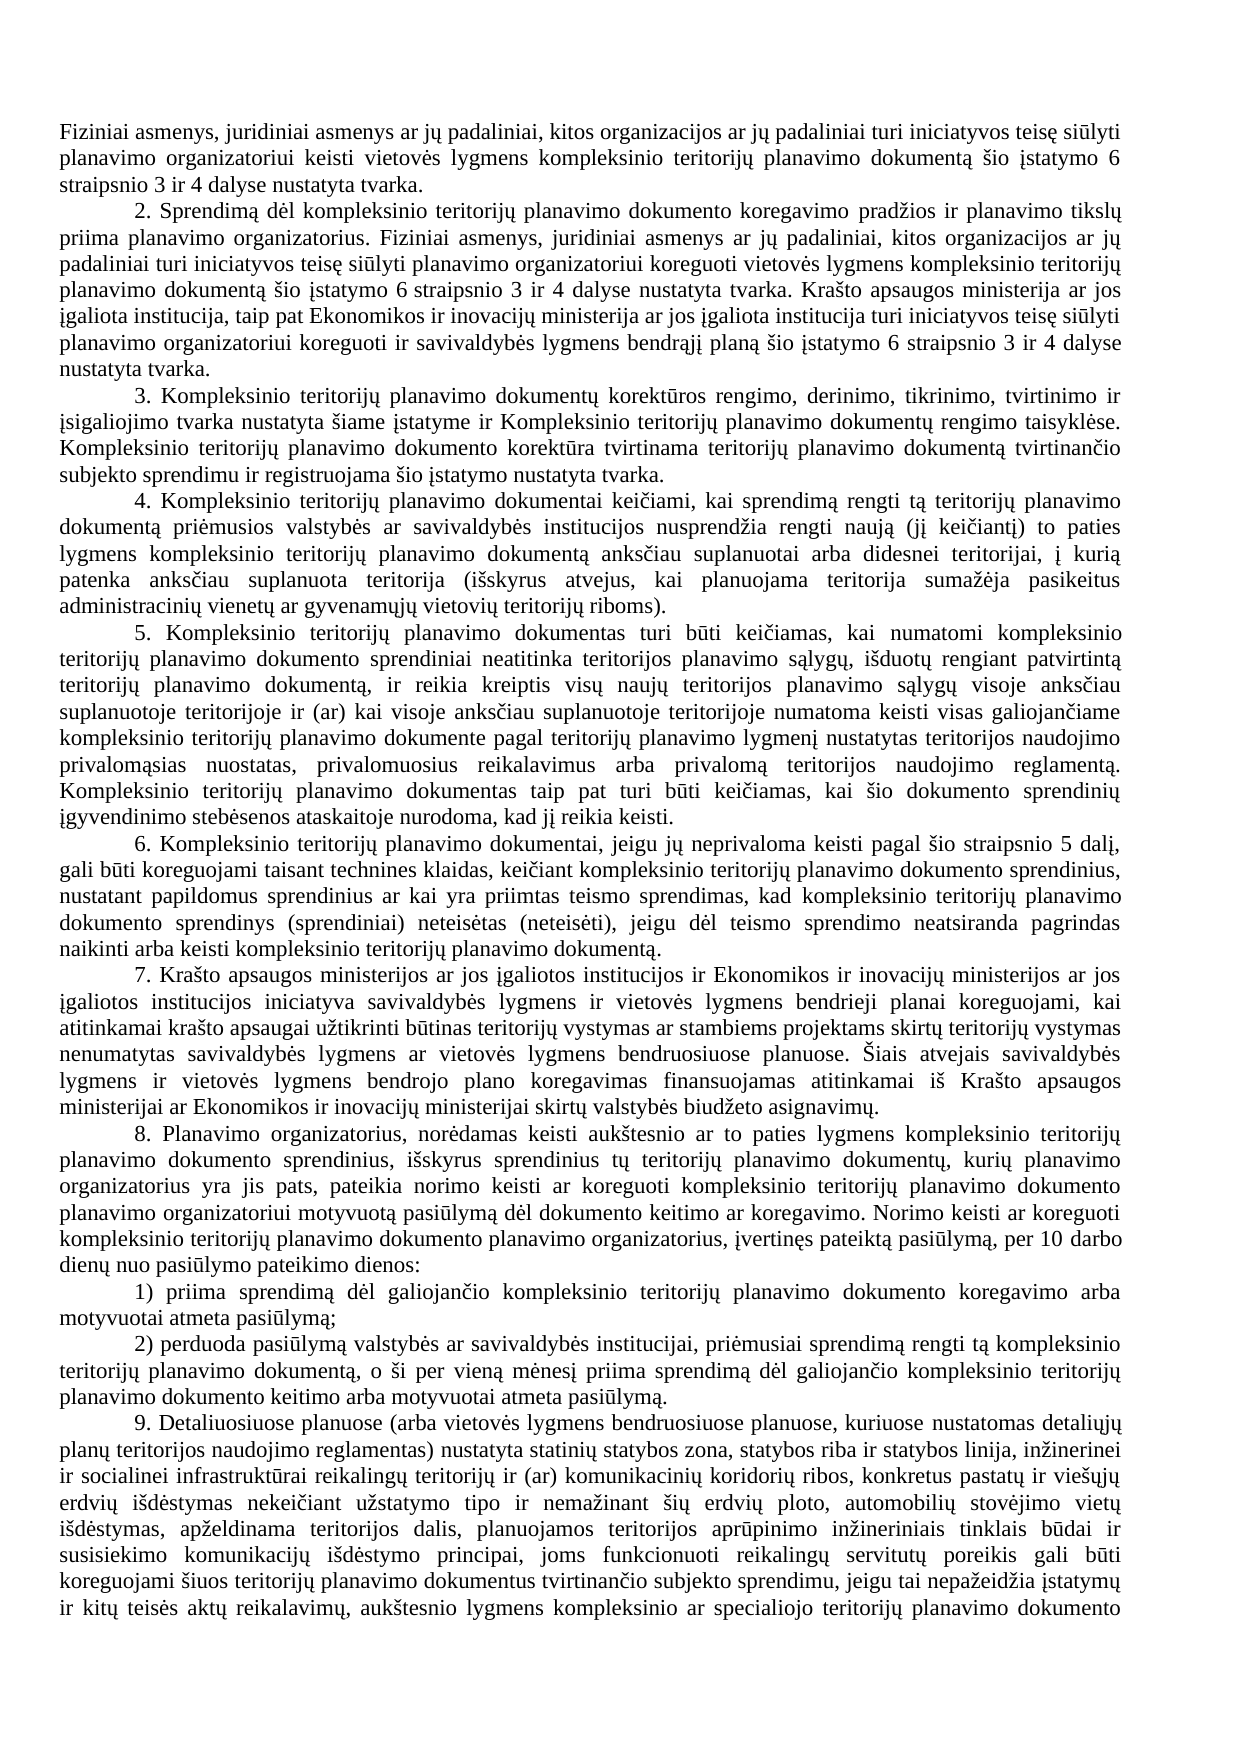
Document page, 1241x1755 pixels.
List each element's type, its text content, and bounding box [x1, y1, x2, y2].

text 8. Planavimo organizatorius, norėdamas keisti aukštesnio ar to paties lygmens kompleksinio teritorijų planavimo dokumento sprendinius, išskyrus sprendinius tų teritorijų planavimo dokumentų, kurių planavimo organizatorius yra jis pats, pateikia norimo keisti ar koreguoti kompleksinio teritorijų planavimo dokumento planavimo organizatoriui motyvuotą pasiūlymą dėl dokumento keitimo ar koregavimo. Norimo keisti ar koreguoti kompleksinio teritorijų planavimo dokumento planavimo organizatorius, įvertinęs pateiktą pasiūlymą, per 10 darbo dienų nuo pasiūlymo pateikimo dienos: [59, 1119, 1122, 1278]
text 2) perduoda pasiūlymą valstybės ar savivaldybės institucijai, priėmusiai sprendimą rengti tą kompleksinio teritorijų planavimo dokumentą, o ši per vieną mėnesį priima sprendimą dėl galiojančio kompleksinio teritorijų planavimo dokumento keitimo arba motyvuotai atmeta pasiūlymą. [59, 1330, 1122, 1409]
text Fiziniai asmenys, juridiniai asmenys ar jų padaliniai, kitos organizacijos ar jų padaliniai turi iniciatyvos teisę siūlyti planavimo organizatoriui keisti vietovės lygmens kompleksinio teritorijų planavimo dokumentą šio įstatymo 6 straipsnio 3 ir 4 dalyse nustatyta tvarka. [59, 118, 1122, 197]
text 1) priima sprendimą dėl galiojančio kompleksinio teritorijų planavimo dokumento koregavimo arba motyvuotai atmeta pasiūlymą; [59, 1278, 1122, 1330]
text 6. Kompleksinio teritorijų planavimo dokumentai, jeigu jų neprivaloma keisti pagal šio straipsnio 5 dalį, gali būti koreguojami taisant technines klaidas, keičiant kompleksinio teritorijų planavimo dokumento sprendinius, nustatant papildomus sprendinius ar kai yra priimtas teismo sprendimas, kad kompleksinio teritorijų planavimo dokumento sprendinys (sprendiniai) neteisėtas (neteisėti), jeigu dėl teismo sprendimo neatsiranda pagrindas naikinti arba keisti kompleksinio teritorijų planavimo dokumentą. [59, 830, 1122, 961]
text 3. Kompleksinio teritorijų planavimo dokumentų korektūros rengimo, derinimo, tikrinimo, tvirtinimo ir įsigaliojimo tvarka nustatyta šiame įstatyme ir Kompleksinio teritorijų planavimo dokumentų rengimo taisyklėse. Kompleksinio teritorijų planavimo dokumento korektūra tvirtinama teritorijų planavimo dokumentą tvirtinančio subjekto sprendimu ir registruojama šio įstatymo nustatyta tvarka. [59, 382, 1122, 487]
text 5. Kompleksinio teritorijų planavimo dokumentas turi būti keičiamas, kai numatomi kompleksinio teritorijų planavimo dokumento sprendiniai neatitinka teritorijos planavimo sąlygų, išduotų rengiant patvirtintą teritorijų planavimo dokumentą, ir reikia kreiptis visų naujų teritorijos planavimo sąlygų visoje anksčiau suplanuotoje teritorijoje ir (ar) kai visoje anksčiau suplanuotoje teritorijoje numatoma keisti visas galiojančiame kompleksinio teritorijų planavimo dokumente pagal teritorijų planavimo lygmenį nustatytas teritorijos naudojimo privalomąsias nuostatas, privalomuosius reikalavimus arba privalomą teritorijos naudojimo reglamentą. Kompleksinio teritorijų planavimo dokumentas taip pat turi būti keičiamas, kai šio dokumento sprendinių įgyvendinimo stebėsenos ataskaitoje nurodoma, kad jį reikia keisti. [59, 619, 1122, 830]
text 9. Detaliuosiuose planuose (arba vietovės lygmens bendruosiuose planuose, kuriuose nustatomas detaliųjų planų teritorijos naudojimo reglamentas) nustatyta statinių statybos zona, statybos riba ir statybos linija, inžinerinei ir socialinei infrastruktūrai reikalingų teritorijų ir (ar) komunikacinių koridorių ribos, konkretus pastatų ir viešųjų erdvių išdėstymas nekeičiant užstatymo tipo ir nemažinant šių erdvių ploto, automobilių stovėjimo vietų išdėstymas, apželdinama teritorijos dalis, planuojamos teritorijos aprūpinimo inžineriniais tinklais būdai ir susisiekimo komunikacijų išdėstymo principai, joms funkcionuoti reikalingų servitutų poreikis gali būti koreguojami šiuos teritorijų planavimo dokumentus tvirtinančio subjekto sprendimu, jeigu tai nepažeidžia įstatymų ir kitų teisės aktų reikalavimų, aukštesnio lygmens kompleksinio ar specialiojo teritorijų planavimo dokumento [59, 1409, 1122, 1620]
text 4. Kompleksinio teritorijų planavimo dokumentai keičiami, kai sprendimą rengti tą teritorijų planavimo dokumentą priėmusios valstybės ar savivaldybės institucijos nusprendžia rengti naują (jį keičiantį) to paties lygmens kompleksinio teritorijų planavimo dokumentą anksčiau suplanuotai arba didesnei teritorijai, į kurią patenka anksčiau suplanuota teritorija (išskyrus atvejus, kai planuojama teritorija sumažėja pasikeitus administracinių vienetų ar gyvenamųjų vietovių teritorijų riboms). [59, 487, 1122, 619]
text 7. Krašto apsaugos ministerijos ar jos įgaliotos institucijos ir Ekonomikos ir inovacijų ministerijos ar jos įgaliotos institucijos iniciatyva savivaldybės lygmens ir vietovės lygmens bendrieji planai koreguojami, kai atitinkamai krašto apsaugai užtikrinti būtinas teritorijų vystymas ar stambiems projektams skirtų teritorijų vystymas nenumatytas savivaldybės lygmens ar vietovės lygmens bendruosiuose planuose. Šiais atvejais savivaldybės lygmens ir vietovės lygmens bendrojo plano koregavimas finansuojamas atitinkamai iš Krašto apsaugos ministerijai ar Ekonomikos ir inovacijų ministerijai skirtų valstybės biudžeto asignavimų. [59, 961, 1122, 1119]
text 2. Sprendimą dėl kompleksinio teritorijų planavimo dokumento koregavimo pradžios ir planavimo tikslų priima planavimo organizatorius. Fiziniai asmenys, juridiniai asmenys ar jų padaliniai, kitos organizacijos ar jų padaliniai turi iniciatyvos teisę siūlyti planavimo organizatoriui koreguoti vietovės lygmens kompleksinio teritorijų planavimo dokumentą šio įstatymo 6 straipsnio 3 ir 4 dalyse nustatyta tvarka. Krašto apsaugos ministerija ar jos įgaliota institucija, taip pat Ekonomikos ir inovacijų ministerija ar jos įgaliota institucija turi iniciatyvos teisę siūlyti planavimo organizatoriui koreguoti ir savivaldybės lygmens bendrąjį planą šio įstatymo 6 straipsnio 3 ir 4 dalyse nustatyta tvarka. [59, 197, 1122, 382]
